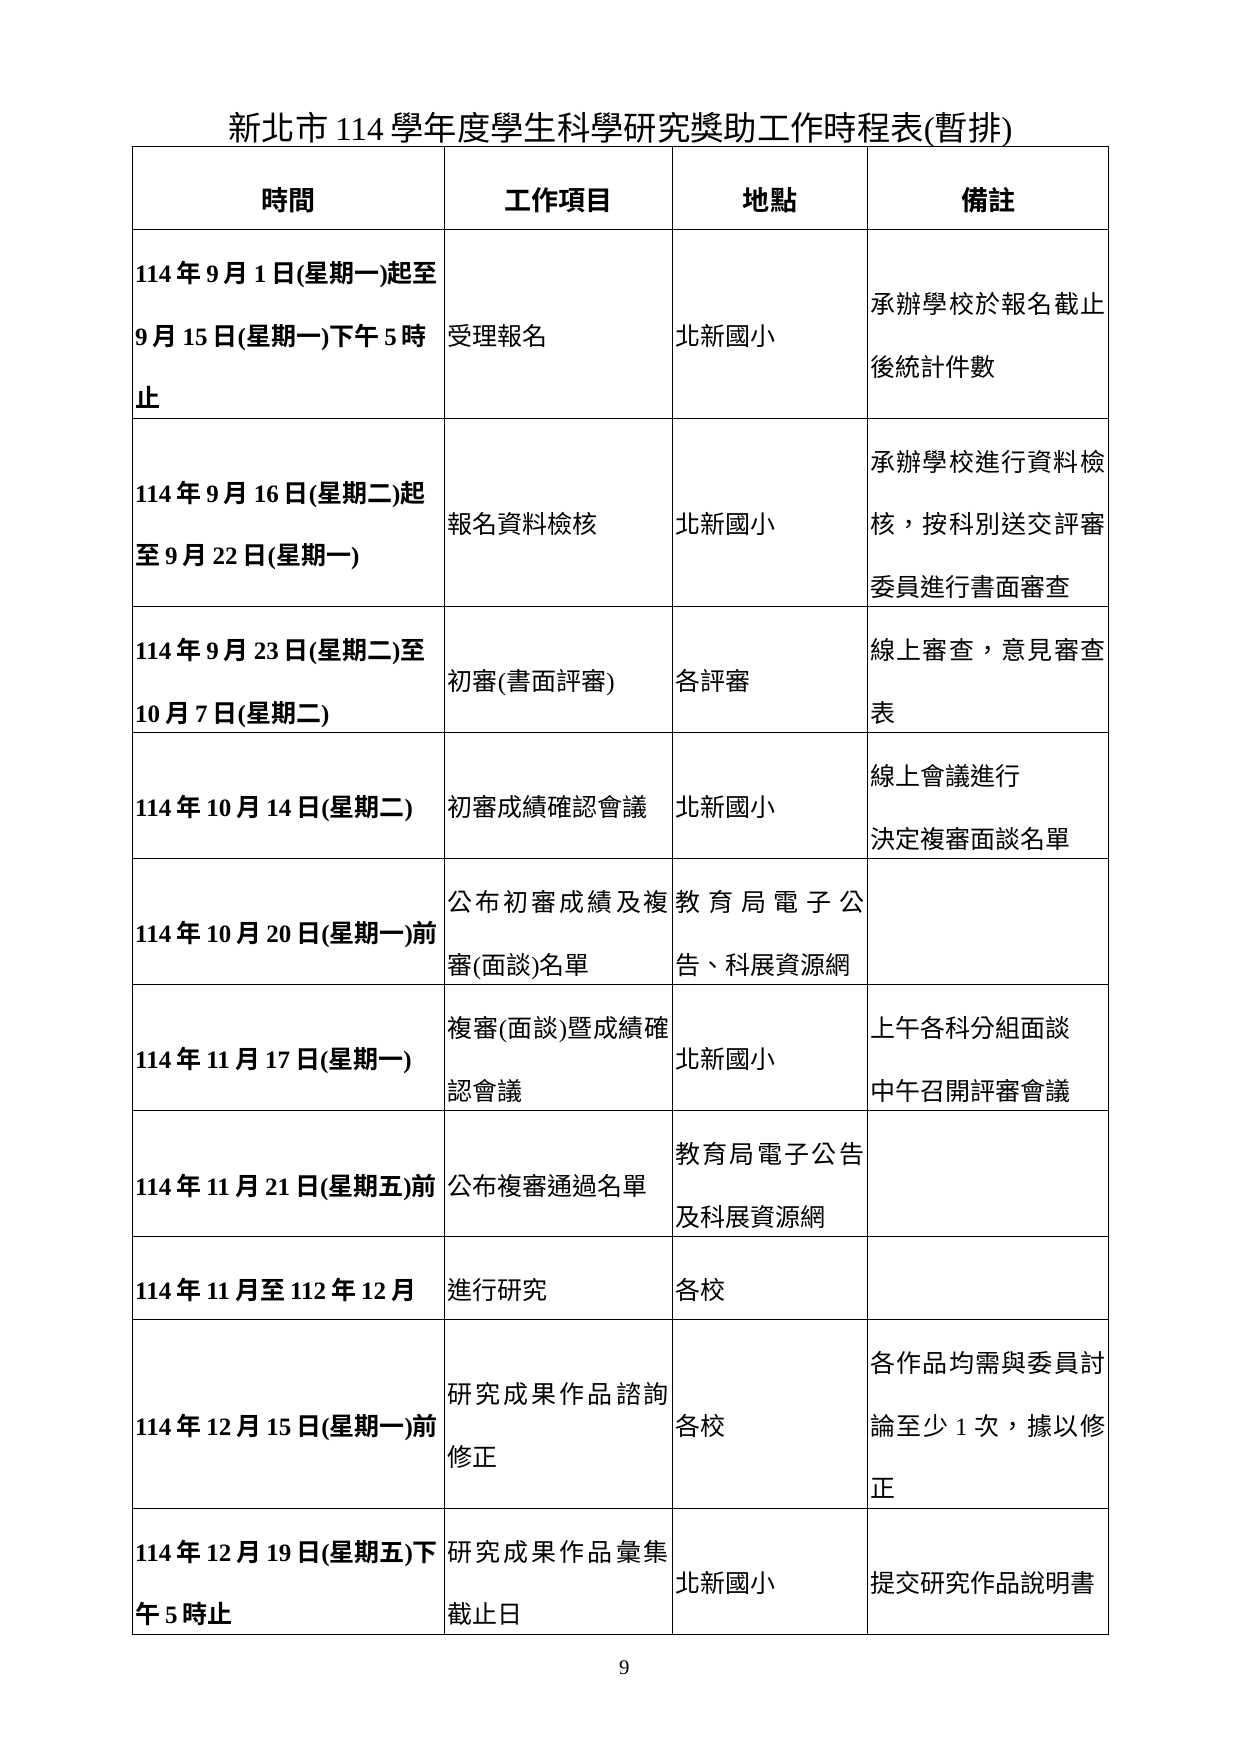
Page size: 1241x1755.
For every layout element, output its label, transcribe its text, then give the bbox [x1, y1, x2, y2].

table_header 地點 [673, 147, 867, 229]
table_cell 114年11月至112年12月 [133, 1237, 444, 1319]
table_cell 初審(書面評審) [445, 607, 672, 732]
table_cell 北新國小 [673, 1509, 867, 1633]
table_cell 承辦學校於報名截止後統計件數 [868, 230, 1108, 417]
table_cell 線上審查，意見審查表 [868, 607, 1108, 732]
table_cell 114年9月1日(星期一)起至9月15日(星期一)下午5時止 [133, 230, 444, 417]
table_header 工作項目 [445, 147, 672, 229]
table_cell 各校 [673, 1237, 867, 1319]
table_cell 受理報名 [445, 230, 672, 417]
table_cell 教育局電子公告及科展資源網 [673, 1111, 867, 1236]
table_cell 上午各科分組面談 中午召開評審會議 [868, 985, 1108, 1110]
table_cell 114年12月15日(星期一)前 [133, 1320, 444, 1507]
table_cell 114年12月19日(星期五)下午5時止 [133, 1509, 444, 1633]
table_cell 承辦學校進行資料檢核，按科別送交評審委員進行書面審查 [868, 419, 1108, 606]
table_cell 北新國小 [673, 419, 867, 606]
table_cell 線上會議進行 決定複審面談名單 [868, 733, 1108, 858]
table_cell [868, 859, 1108, 984]
table_cell 研究成果作品諮詢修正 [445, 1320, 672, 1507]
table_cell 114年9月23日(星期二)至10月7日(星期二) [133, 607, 444, 732]
table_cell 114年11月17日(星期一) [133, 985, 444, 1110]
table_cell 各作品均需與委員討論至少1次，據以修正 [868, 1320, 1108, 1507]
table_cell 北新國小 [673, 985, 867, 1110]
table_cell 114年10月14日(星期二) [133, 733, 444, 858]
table_cell 各評審 [673, 607, 867, 732]
table_cell 複審(面談)暨成績確認會議 [445, 985, 672, 1110]
table_cell [868, 1237, 1108, 1319]
table_cell 教育局電子公告、科展資源網 [673, 859, 867, 984]
table_cell 北新國小 [673, 733, 867, 858]
table_cell [868, 1111, 1108, 1236]
table_cell 提交研究作品說明書 [868, 1509, 1108, 1633]
table_header 備註 [868, 147, 1108, 229]
table_cell 北新國小 [673, 230, 867, 417]
table_cell 114年9月16日(星期二)起至9月22日(星期一) [133, 419, 444, 606]
table_cell 114年11月21日(星期五)前 [133, 1111, 444, 1236]
table_header 時間 [133, 147, 444, 229]
text 新北市114學年度學生科學研究獎助工作時程表(暫排) [59, 84, 1181, 146]
table_cell 研究成果作品彙集截止日 [445, 1509, 672, 1633]
table_cell 114年10月20日(星期一)前 [133, 859, 444, 984]
table_cell 報名資料檢核 [445, 419, 672, 606]
table_cell 公布複審通過名單 [445, 1111, 672, 1236]
table_cell 各校 [673, 1320, 867, 1507]
table_cell 初審成績確認會議 [445, 733, 672, 858]
table_cell 公布初審成績及複審(面談)名單 [445, 859, 672, 984]
table_cell 進行研究 [445, 1237, 672, 1319]
